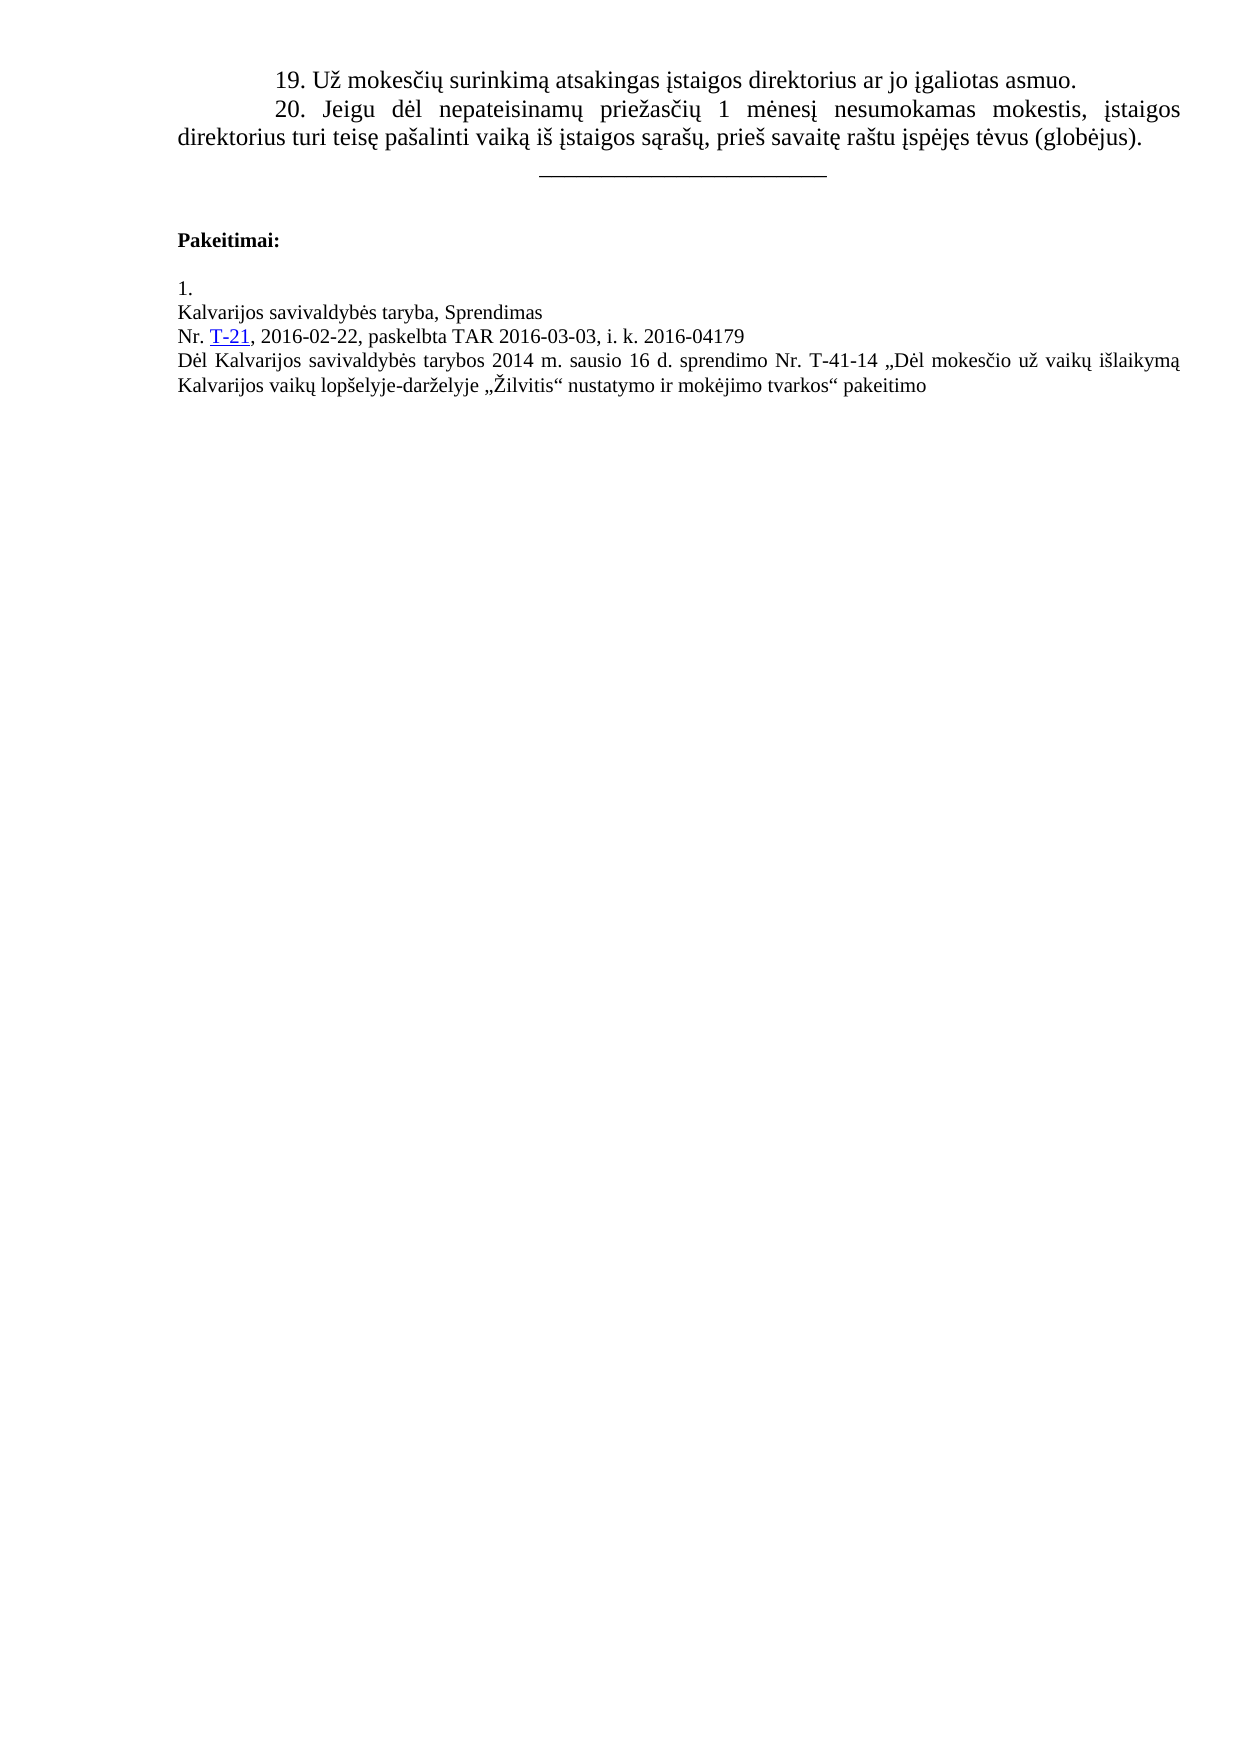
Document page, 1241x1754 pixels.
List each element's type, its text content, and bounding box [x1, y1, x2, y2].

text 20. Jeigu dėl nepateisinamų priežasčių 1 mėnesį nesumokamas mokestis, įstaigos direktorius turi teisę pašalinti vaiką iš įstaigos sąrašų, prieš savaitę raštu įspėjęs tėvus (globėjus). [177, 94, 1181, 151]
text _______________________ [177, 151, 1181, 180]
text 1. [177, 276, 1181, 300]
text Nr. T-21, 2016-02-22, paskelbta TAR 2016-03-03, i. k. 2016-04179 [177, 324, 1181, 348]
text Pakeitimai: [177, 228, 1181, 252]
text 19. Už mokesčių surinkimą atsakingas įstaigos direktorius ar jo įgaliotas asmuo. [177, 65, 1181, 94]
text Dėl Kalvarijos savivaldybės tarybos 2014 m. sausio 16 d. sprendimo Nr. T-41-14 „Dėl mokesčio už vaikų išlaikymą Kalvarijos vaikų lopšelyje-darželyje „Žilvitis“ nustatymo ir mokėjimo tvarkos“ pakeitimo [177, 348, 1181, 397]
text Kalvarijos savivaldybės taryba, Sprendimas [177, 300, 1181, 324]
